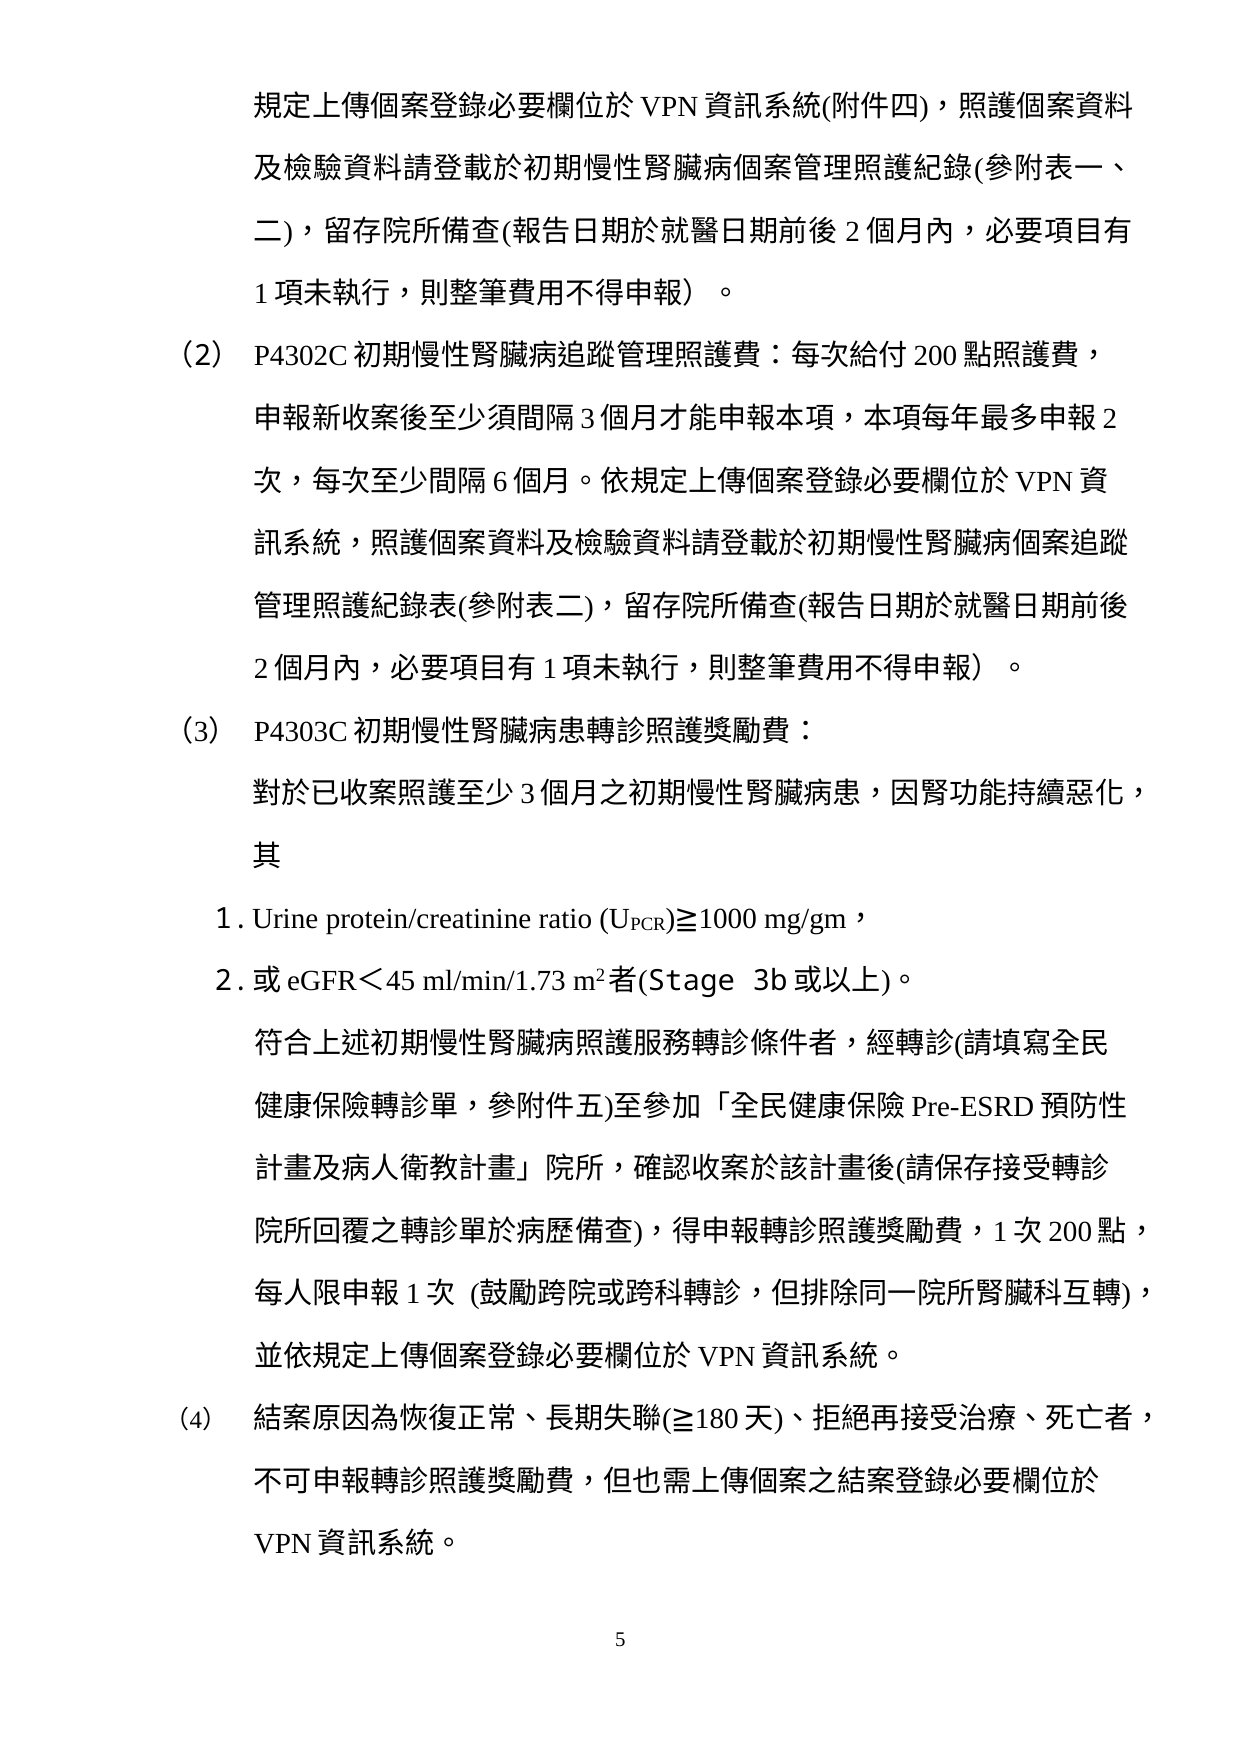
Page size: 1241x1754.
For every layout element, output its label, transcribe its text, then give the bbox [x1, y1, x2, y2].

list 結案原因為恢復正常、長期失聯(≧180天)、拒絕再接受治療、死亡者，不可申報轉診照護獎勵費，但也需上傳個案之結案登錄必要欄位於VPN資訊系統。 [164, 1374, 1134, 1562]
text 符合上述初期慢性腎臟病照護服務轉診條件者，經轉診(請填寫全民健康保險轉診單，參附件五)至參加「全民健康保險Pre-ESRD預防性計畫及病人衛教計畫」院所，確認收案於該計畫後(請保存接受轉診院所回覆之轉診單於病歷備查)，得申報轉診照護獎勵費，1次200點，每人限申報1次 (鼓勵跨院或跨科轉診，但排除同一院所腎臟科互轉)，並依規定上傳個案登錄必要欄位於VPN資訊系統。 [254, 999, 1134, 1374]
list P4303C初期慢性腎臟病患轉診照護獎勵費： [164, 687, 1134, 749]
list 或eGFR＜45 ml/min/1.73 m2者(Stage 3b或以上)。 [214, 937, 1134, 999]
list 規定上傳個案登錄必要欄位於VPN資訊系統(附件四)，照護個案資料及檢驗資料請登載於初期慢性腎臟病個案管理照護紀錄(參附表一、二)，留存院所備查(報告日期於就醫日期前後2個月內，必要項目有1項未執行，則整筆費用不得申報）。 [164, 62, 1134, 312]
list Urine protein/creatinine ratio (UPCR)≧1000 mg/gm， [214, 874, 1134, 937]
text 對於已收案照護至少3個月之初期慢性腎臟病患，因腎功能持續惡化，其 [252, 749, 1134, 874]
list P4302C初期慢性腎臟病追蹤管理照護費：每次給付200點照護費，申報新收案後至少須間隔3個月才能申報本項，本項每年最多申報2次，每次至少間隔6個月。依規定上傳個案登錄必要欄位於VPN資訊系統，照護個案資料及檢驗資料請登載於初期慢性腎臟病個案追蹤管理照護紀錄表(參附表二)，留存院所備查(報告日期於就醫日期前後2個月內，必要項目有1項未執行，則整筆費用不得申報）。 [164, 312, 1134, 687]
